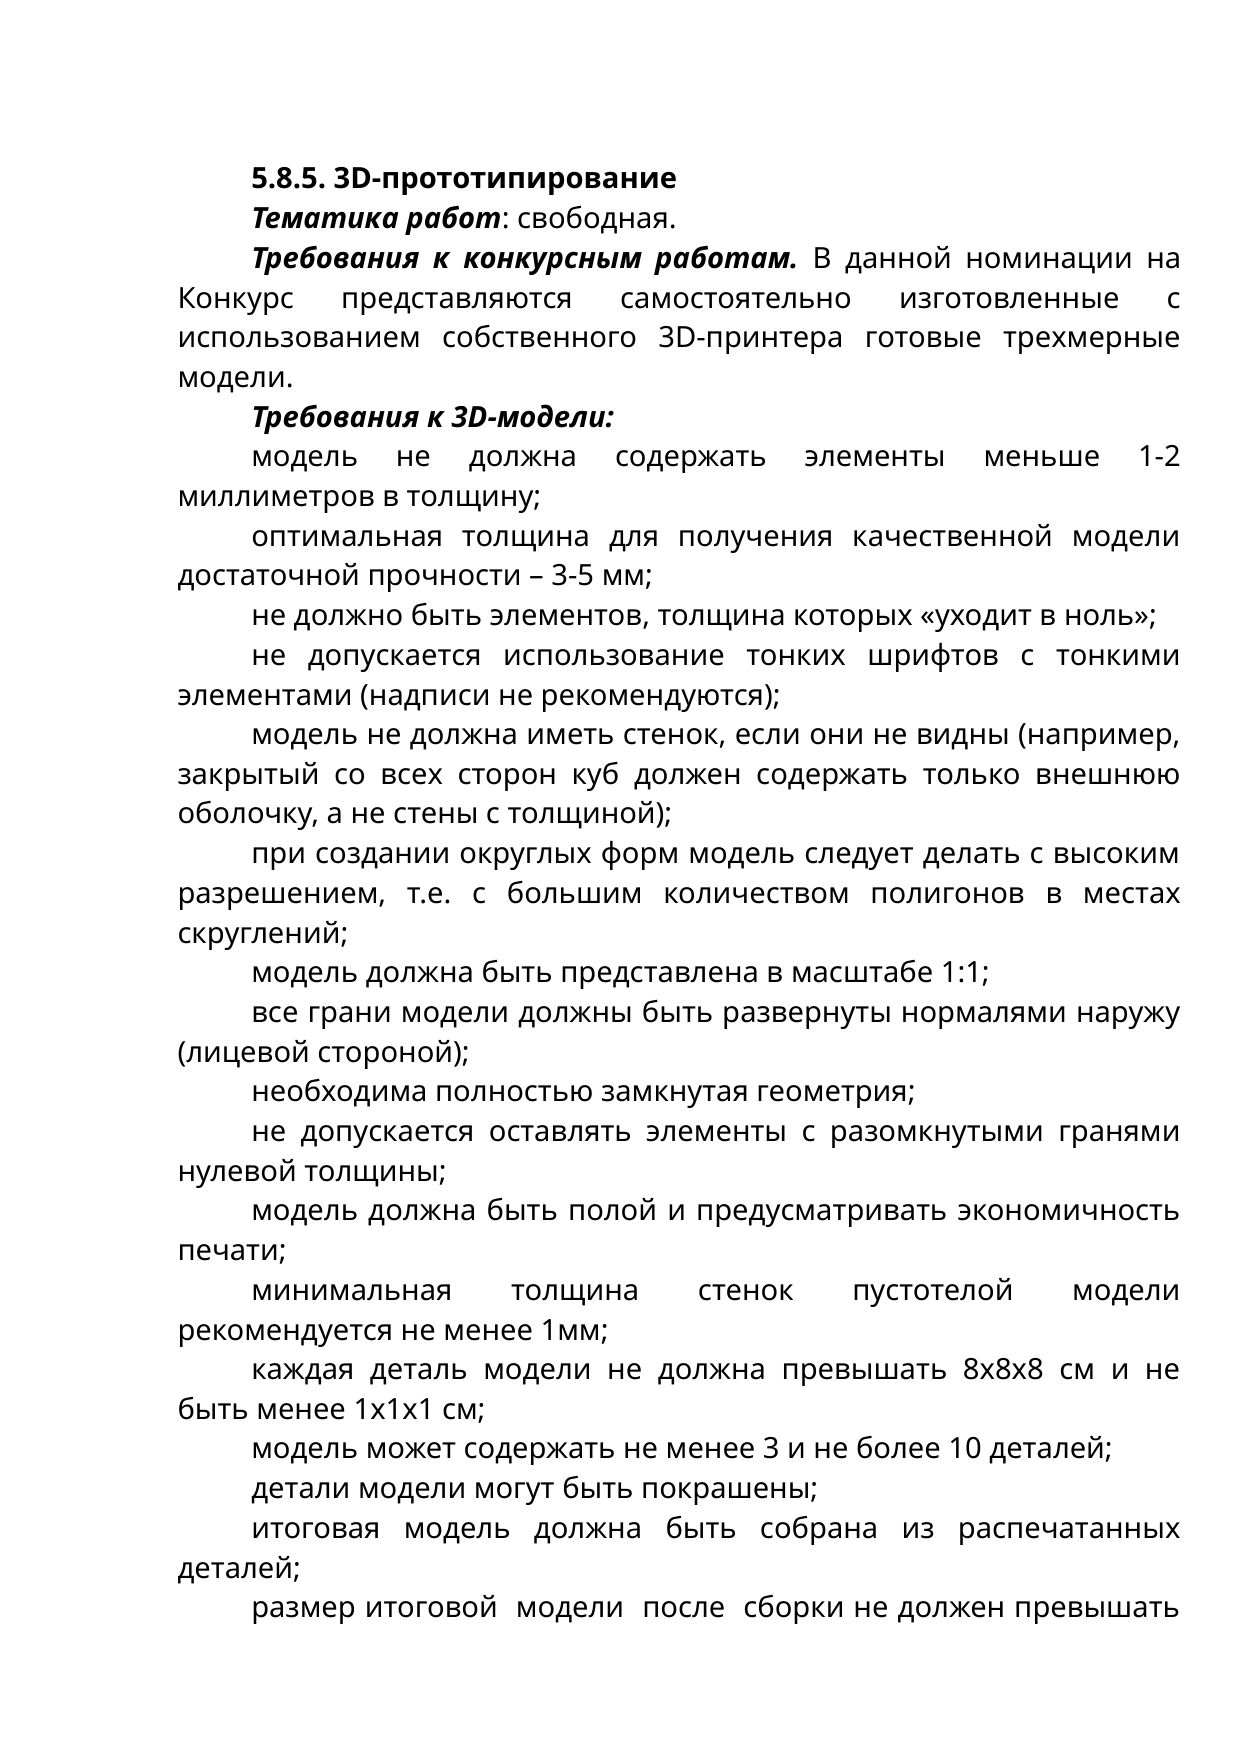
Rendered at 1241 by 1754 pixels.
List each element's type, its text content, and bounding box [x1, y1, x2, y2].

text Тематика работ: свободная. [177, 197, 1181, 237]
text при создании округлых форм модель следует делать с высоким разрешением, т.е. с большим количеством полигонов в местах скруглений; [177, 832, 1181, 952]
text размер итоговой модели после сборки не должен превышать [177, 1587, 1181, 1626]
text каждая деталь модели не должна превышать 8х8х8 см и не быть менее 1х1х1 см; [177, 1348, 1181, 1428]
text необходима полностью замкнутая геометрия; [177, 1071, 1181, 1110]
text модель не должна содержать элементы меньше 1-2 миллиметров в толщину; [177, 436, 1181, 515]
text модель может содержать не менее 3 и не более 10 деталей; [177, 1428, 1181, 1467]
text модель не должна иметь стенок, если они не видны (например, закрытый со всех сторон куб должен содержать только внешнюю оболочку, а не стены с толщиной); [177, 713, 1181, 832]
text итоговая модель должна быть собрана из распечатанных деталей; [177, 1507, 1181, 1587]
text не допускается оставлять элементы с разомкнутыми гранями нулевой толщины; [177, 1110, 1181, 1190]
text 5.8.5. 3D-прототипирование [177, 158, 1181, 197]
text минимальная толщина стенок пустотелой модели рекомендуется не менее 1мм; [177, 1269, 1181, 1348]
text не должно быть элементов, толщина которых «уходит в ноль»; [177, 594, 1181, 634]
text модель должна быть представлена в масштабе 1:1; [177, 952, 1181, 991]
text оптимальная толщина для получения качественной модели достаточной прочности – 3-5 мм; [177, 515, 1181, 594]
text детали модели могут быть покрашены; [177, 1467, 1181, 1507]
text Требования к 3D-модели: [177, 396, 1181, 436]
text не допускается использование тонких шрифтов с тонкими элементами (надписи не рекомендуются); [177, 634, 1181, 713]
text все грани модели должны быть развернуты нормалями наружу (лицевой стороной); [177, 991, 1181, 1071]
text Требования к конкурсным работам. В данной номинации на Конкурс представляются самостоятельно изготовленные с использованием собственного 3D-принтера готовые трехмерные модели. [177, 237, 1181, 396]
text модель должна быть полой и предусматривать экономичность печати; [177, 1190, 1181, 1269]
